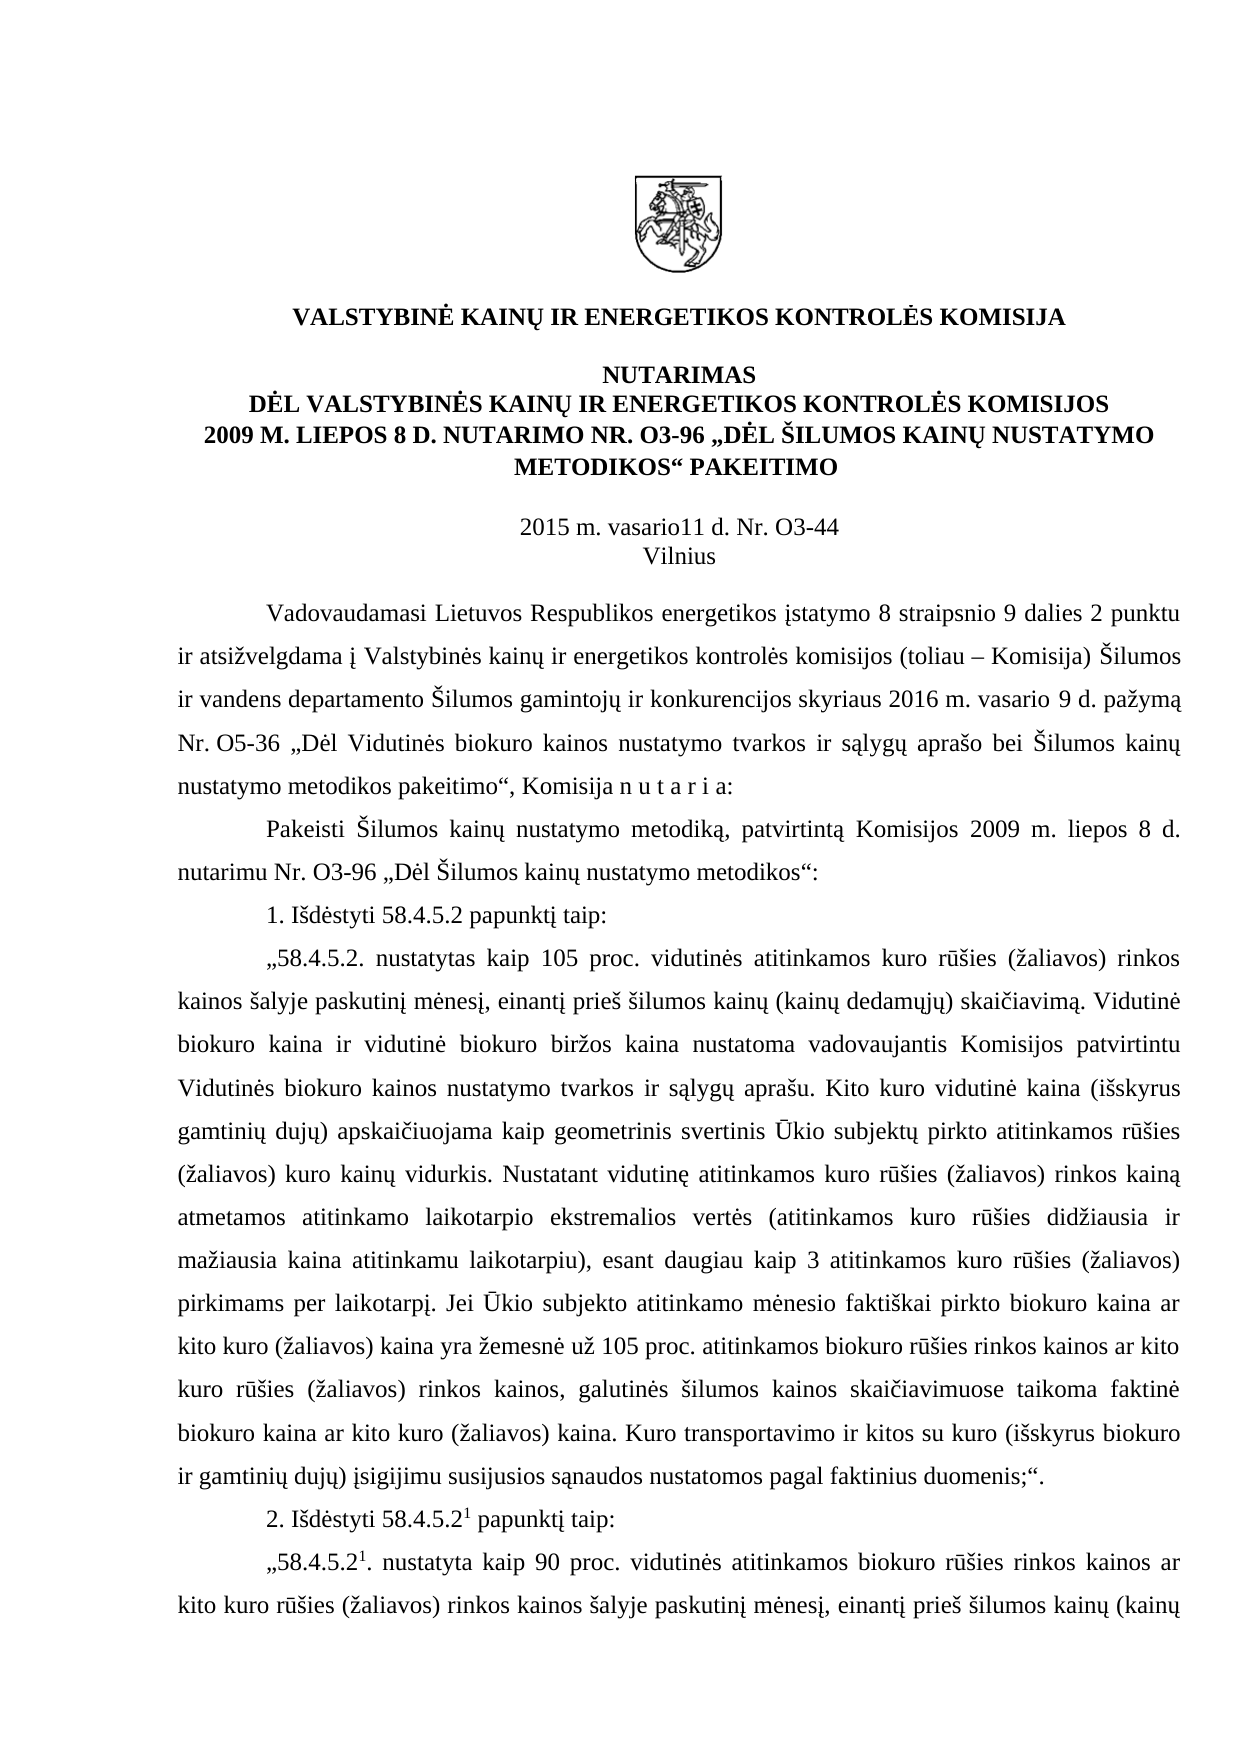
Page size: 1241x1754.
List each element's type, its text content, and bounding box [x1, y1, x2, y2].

text DĖL valstybinės kainų ir energetikos kontrolės komisijos 2009 M. liepos 8 D. NUTARIMO NR. O3-96 „Dėl ŠILUMOS kainų nustatymo metodikos“ pakeitimo [177, 389, 1181, 481]
text 2015 m. vasario11 d. Nr. O3-44 [177, 512, 1181, 541]
text NUTARIMAS [177, 360, 1181, 389]
text 2. Išdėstyti 58.4.5.21 papunktį taip: [266, 1504, 1181, 1533]
text Vadovaudamasi Lietuvos Respublikos energetikos įstatymo 8 straipsnio 9 dalies 2 punktu ir atsižvelgdama į Valstybinės kainų ir energetikos kontrolės komisijos (toliau – Komisija) Šilumos ir vandens departamento Šilumos gamintojų ir konkurencijos skyriaus 2016 m. vasario 9 d. pažymą Nr. O5-36 „Dėl Vidutinės biokuro kainos nustatymo tvarkos ir sąlygų aprašo bei Šilumos kainų nustatymo metodikos pakeitimo“, Komisija n u t a r i a: [177, 598, 1181, 799]
text vALSTYBINĖ KAINŲ IR ENERGETIKOS KONTROLĖS KOMISIJA [177, 260, 1181, 331]
text „58.4.5.21. nustatyta kaip 90 proc. vidutinės atitinkamos biokuro rūšies rinkos kainos ar kito kuro rūšies (žaliavos) rinkos kainos šalyje paskutinį mėnesį, einantį prieš šilumos kainų (kainų [177, 1547, 1181, 1619]
text „58.4.5.2. nustatytas kaip 105 proc. vidutinės atitinkamos kuro rūšies (žaliavos) rinkos kainos šalyje paskutinį mėnesį, einantį prieš šilumos kainų (kainų dedamųjų) skaičiavimą. Vidutinė biokuro kaina ir vidutinė biokuro biržos kaina nustatoma vadovaujantis Komisijos patvirtintu Vidutinės biokuro kainos nustatymo tvarkos ir sąlygų aprašu. Kito kuro vidutinė kaina (išskyrus gamtinių dujų) apskaičiuojama kaip geometrinis svertinis Ūkio subjektų pirkto atitinkamos rūšies (žaliavos) kuro kainų vidurkis. Nustatant vidutinę atitinkamos kuro rūšies (žaliavos) rinkos kainą atmetamos atitinkamo laikotarpio ekstremalios vertės (atitinkamos kuro rūšies didžiausia ir mažiausia kaina atitinkamu laikotarpiu), esant daugiau kaip 3 atitinkamos kuro rūšies (žaliavos) pirkimams per laikotarpį. Jei Ūkio subjekto atitinkamo mėnesio faktiškai pirkto biokuro kaina ar kito kuro (žaliavos) kaina yra žemesnė už 105 proc. atitinkamos biokuro rūšies rinkos kainos ar kito kuro rūšies (žaliavos) rinkos kainos, galutinės šilumos kainos skaičiavimuose taikoma faktinė biokuro kaina ar kito kuro (žaliavos) kaina. Kuro transportavimo ir kitos su kuro (išskyrus biokuro ir gamtinių dujų) įsigijimu susijusios sąnaudos nustatomos pagal faktinius duomenis;“. [177, 943, 1181, 1489]
text Pakeisti Šilumos kainų nustatymo metodiką, patvirtintą Komisijos 2009 m. liepos 8 d. nutarimu Nr. O3-96 „Dėl Šilumos kainų nustatymo metodikos“: [177, 814, 1181, 886]
text Vilnius [177, 541, 1181, 569]
text 1. Išdėstyti 58.4.5.2 papunktį taip: [266, 900, 1181, 929]
